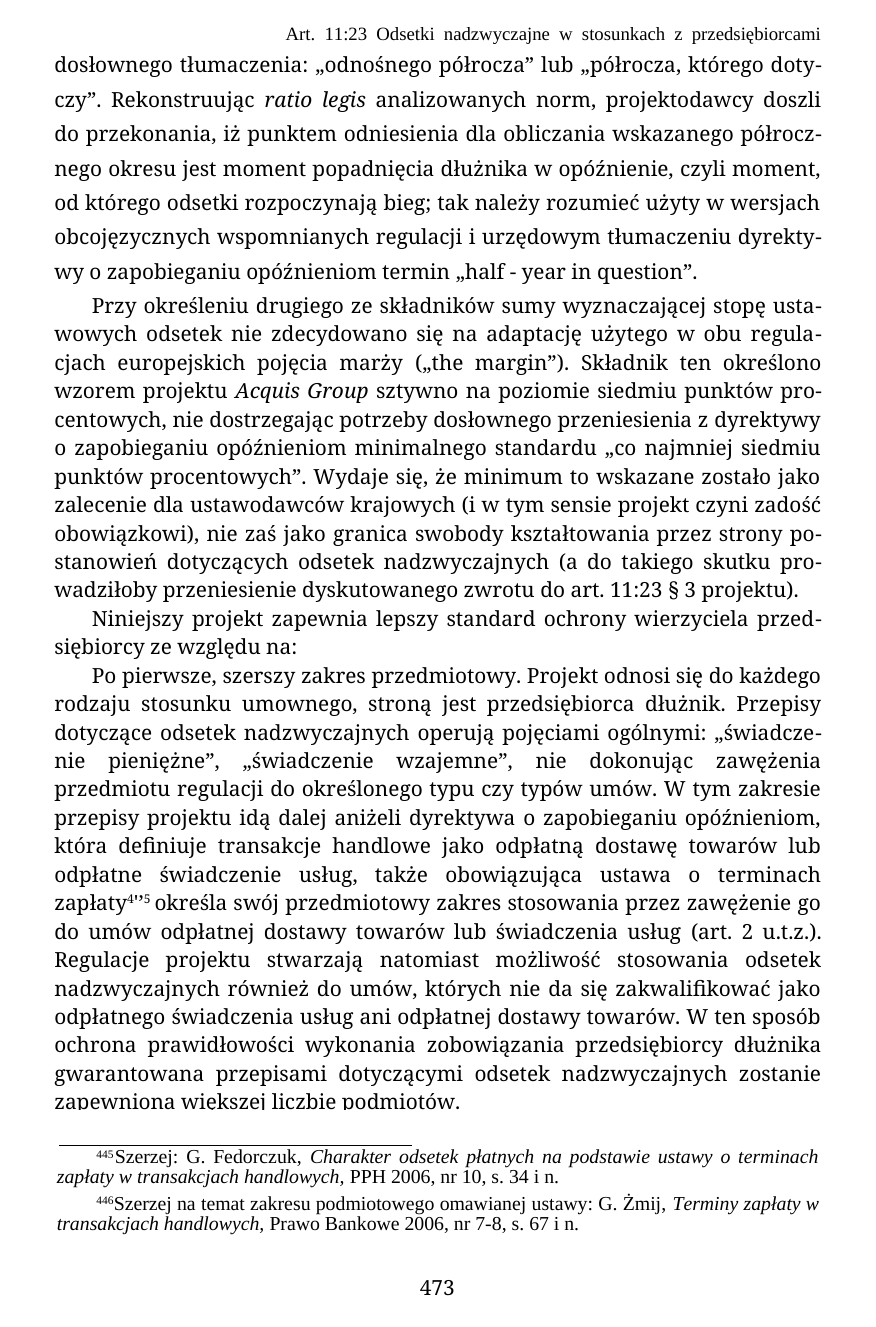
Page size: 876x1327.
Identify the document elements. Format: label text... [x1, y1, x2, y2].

text 445 Szerzej: G. Fedorczuk, Charakter odsetek płatnych na podstawie ustawy o terminach zapłaty w transakcjach handlowych, PPH 2006, nr 10, s. 34 i n. [57, 1148, 821, 1188]
text 446 Szerzej na temat zakresu podmiotowego omawianej ustawy: G. Żmij, Terminy zapłaty w transakcjach handlowych, Prawo Bankowe 2006, nr 7-8, s. 67 i n. [57, 1194, 821, 1235]
text Art. 11:23 Odsetki nadzwyczajne w stosunkach z przedsiębiorcami dosłownego tłumaczenia: „odnośnego półrocza” lub „półrocza, którego doty­czy”. Rekonstruując ratio legis analizowanych norm, projektodawcy doszli do przekonania, iż punktem odniesienia dla obliczania wskazanego półrocz­nego okresu jest moment popadnięcia dłużnika w opóźnienie, czyli moment, od którego odsetki rozpoczynają bieg; tak należy rozumieć użyty w wersjach obcojęzycznych wspomnianych regulacji i urzędowym tłumaczeniu dyrekty­wy o zapobieganiu opóźnieniom termin „half - year in question”. [54, 23, 822, 285]
text Niniejszy projekt zapewnia lepszy standard ochrony wierzyciela przed­siębiorcy ze względu na: [54, 604, 822, 661]
text Po pierwsze, szerszy zakres przedmiotowy. Projekt odnosi się do każdego rodzaju stosunku umownego, stroną jest przedsiębiorca dłużnik. Przepisy dotyczące odsetek nadzwyczajnych operują pojęciami ogólnymi: „świadcze­nie pieniężne”, „świadczenie wzajemne”, nie dokonując zawężenia przedmio­tu regulacji do określonego typu czy typów umów. W tym zakresie przepi­sy projektu idą dalej aniżeli dyrektywa o zapobieganiu opóźnieniom, która definiuje transakcje handlowe jako odpłatną dostawę towarów lub odpłat­ne świadczenie usług, także obowiązująca ustawa o terminach zapłaty4'’5 określa swój przedmiotowy zakres stosowania przez zawężenie go do umów odpłatnej dostawy towarów lub świadczenia usług (art. 2 u.t.z.). Regulacje projektu stwarzają natomiast możliwość stosowania odsetek nadzwyczaj­nych również do umów, których nie da się zakwalifikować jako odpłatnego świadczenia usług ani odpłatnej dostawy towarów. W ten sposób ochrona prawidłowości wykonania zobowiązania przedsiębiorcy dłużnika gwaranto­wana przepisami dotyczącymi odsetek nadzwyczajnych zostanie zapewnio­na większej liczbie podmiotów. [54, 661, 822, 1109]
text Przy określeniu drugiego ze składników sumy wyznaczającej stopę usta­wowych odsetek nie zdecydowano się na adaptację użytego w obu regula­cjach europejskich pojęcia marży („the margin”). Składnik ten określono wzorem projektu Acquis Group sztywno na poziomie siedmiu punktów pro­centowych, nie dostrzegając potrzeby dosłownego przeniesienia z dyrektywy o zapobieganiu opóźnieniom minimalnego standardu „co najmniej siedmiu punktów procentowych”. Wydaje się, że minimum to wskazane zostało jako zalecenie dla ustawodawców krajowych (i w tym sensie projekt czyni zadość obowiązkowi), nie zaś jako granica swobody kształtowania przez strony po­stanowień dotyczących odsetek nadzwyczajnych (a do takiego skutku pro­wadziłoby przeniesienie dyskutowanego zwrotu do art. 11:23 § 3 projektu). [54, 291, 822, 604]
text 473 [419, 1273, 459, 1302]
